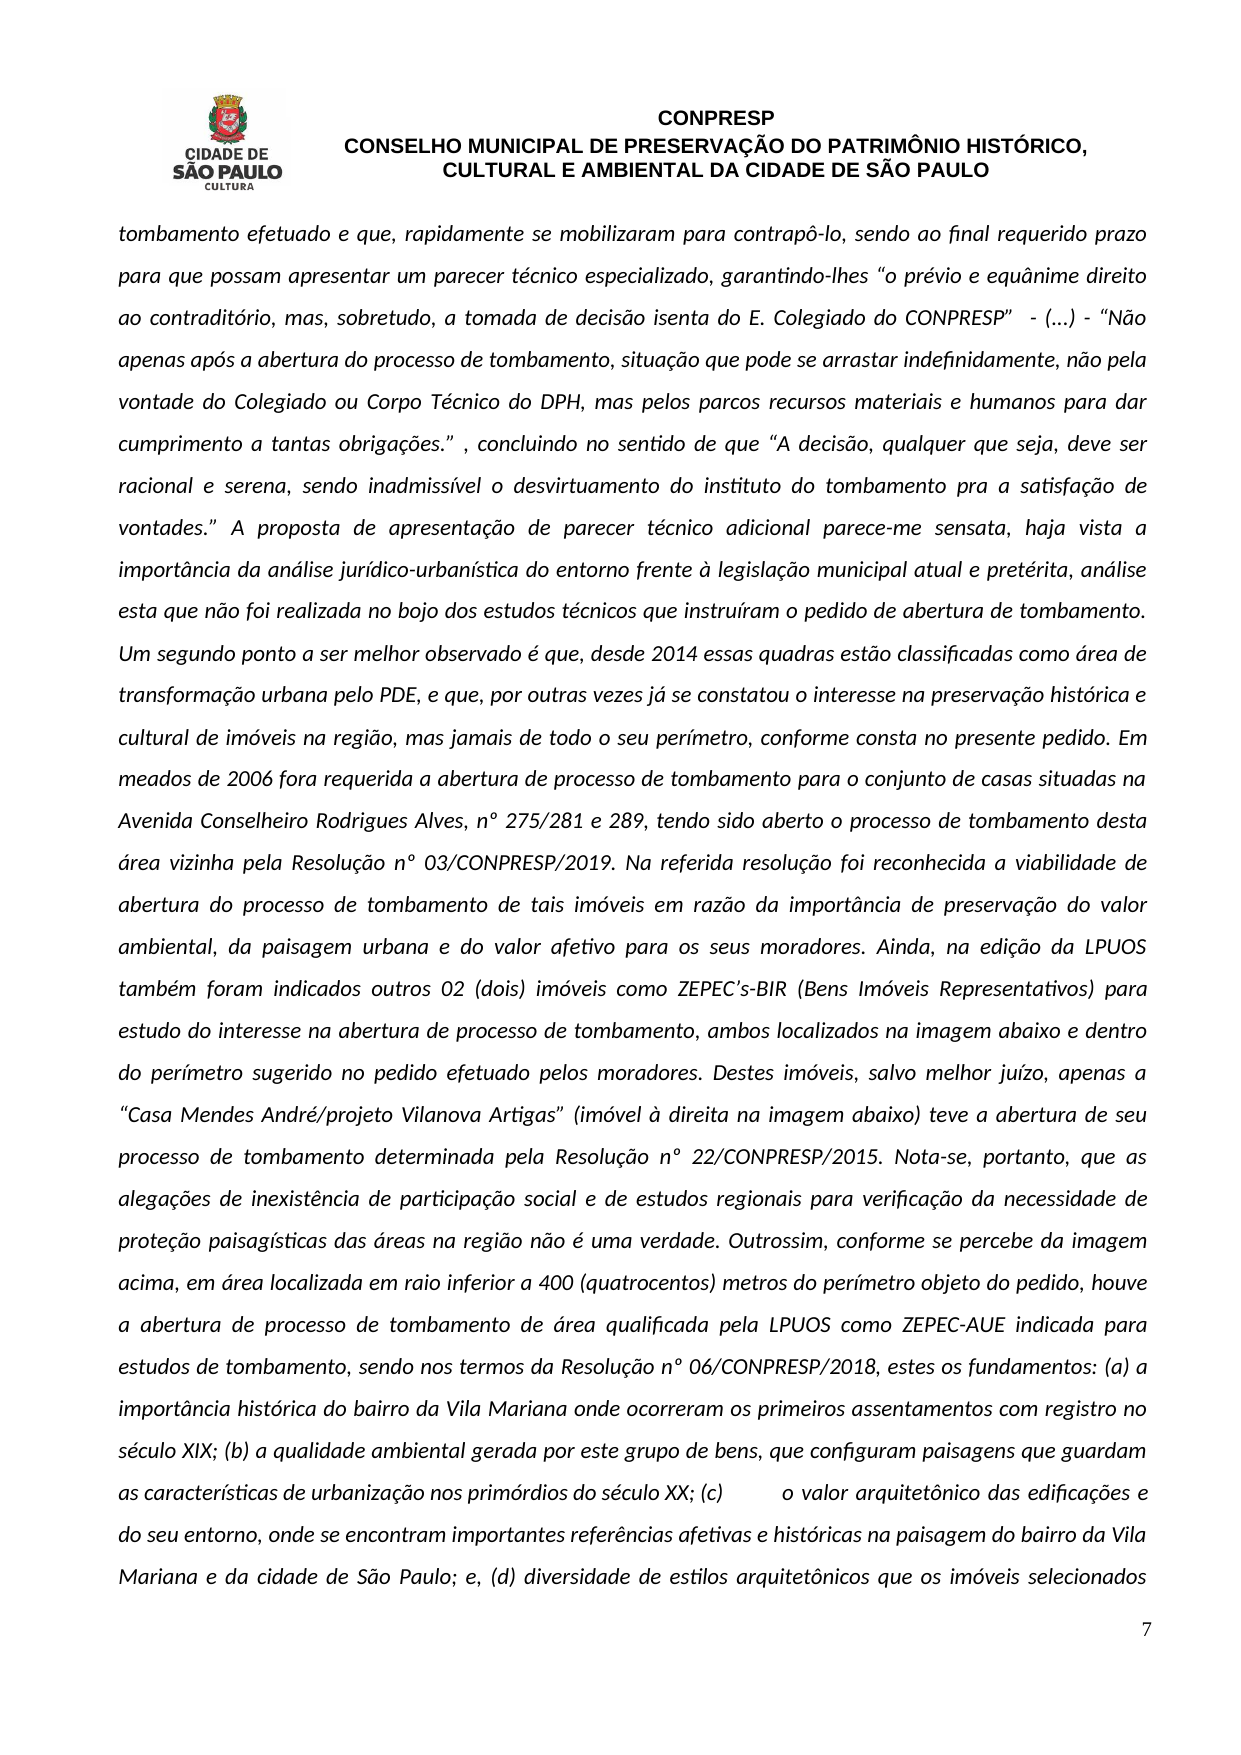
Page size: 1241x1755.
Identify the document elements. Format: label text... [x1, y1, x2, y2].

text tombamento efetuado e que, rapidamente se mobilizaram para contrapô-lo, sendo ao final requerido prazo para que possam apresentar um parecer técnico especializado, garantindo-lhes “o prévio e equânime direito ao contraditório, mas, sobretudo, a tomada de decisão isenta do E. Colegiado do CONPRESP” - (...) - “Não apenas após a abertura do processo de tombamento, situação que pode se arrastar indefinidamente, não pela vontade do Colegiado ou Corpo Técnico do DPH, mas pelos parcos recursos materiais e humanos para dar cumprimento a tantas obrigações.” , concluindo no sentido de que “A decisão, qualquer que seja, deve ser racional e serena, sendo inadmissível o desvirtuamento do instituto do tombamento pra a satisfação de vontades.” A proposta de apresentação de parecer técnico adicional parece-me sensata, haja vista a importância da análise jurídico-urbanística do entorno frente à legislação municipal atual e pretérita, análise esta que não foi realizada no bojo dos estudos técnicos que instruíram o pedido de abertura de tombamento. Um segundo ponto a ser melhor observado é que, desde 2014 essas quadras estão classificadas como área de transformação urbana pelo PDE, e que, por outras vezes já se constatou o interesse na preservação histórica e cultural de imóveis na região, mas jamais de todo o seu perímetro, conforme consta no presente pedido. Em meados de 2006 fora requerida a abertura de processo de tombamento para o conjunto de casas situadas na Avenida Conselheiro Rodrigues Alves, nº 275/281 e 289, tendo sido aberto o processo de tombamento desta área vizinha pela Resolução nº 03/CONPRESP/2019. Na referida resolução foi reconhecida a viabilidade de abertura do processo de tombamento de tais imóveis em razão da importância de preservação do valor ambiental, da paisagem urbana e do valor afetivo para os seus moradores. Ainda, na edição da LPUOS também foram indicados outros 02 (dois) imóveis como ZEPEC’s-BIR (Bens Imóveis Representativos) para estudo do interesse na abertura de processo de tombamento, ambos localizados na imagem abaixo e dentro do perímetro sugerido no pedido efetuado pelos moradores. Destes imóveis, salvo melhor juízo, apenas a “Casa Mendes André/projeto Vilanova Artigas” (imóvel à direita na imagem abaixo) teve a abertura de seu processo de tombamento determinada pela Resolução nº 22/CONPRESP/2015. Nota-se, portanto, que as alegações de inexistência de participação social e de estudos regionais para verificação da necessidade de proteção paisagísticas das áreas na região não é uma verdade. Outrossim, conforme se percebe da imagem acima, em área localizada em raio inferior a 400 (quatrocentos) metros do perímetro objeto do pedido, houve a abertura de processo de tombamento de área qualificada pela LPUOS como ZEPEC-AUE indicada para estudos de tombamento, sendo nos termos da Resolução nº 06/CONPRESP/2018, estes os fundamentos: (a) a importância histórica do bairro da Vila Mariana onde ocorreram os primeiros assentamentos com registro no século XIX; (b) a qualidade ambiental gerada por este grupo de bens, que configuram paisagens que guardam as características de urbanização nos primórdios do século XX; (c) o valor arquitetônico das edificações e do seu entorno, onde se encontram importantes referências afetivas e históricas na paisagem do bairro da Vila Mariana e da cidade de São Paulo; e, (d) diversidade de estilos arquitetônicos que os imóveis selecionados [118, 219, 1152, 1590]
